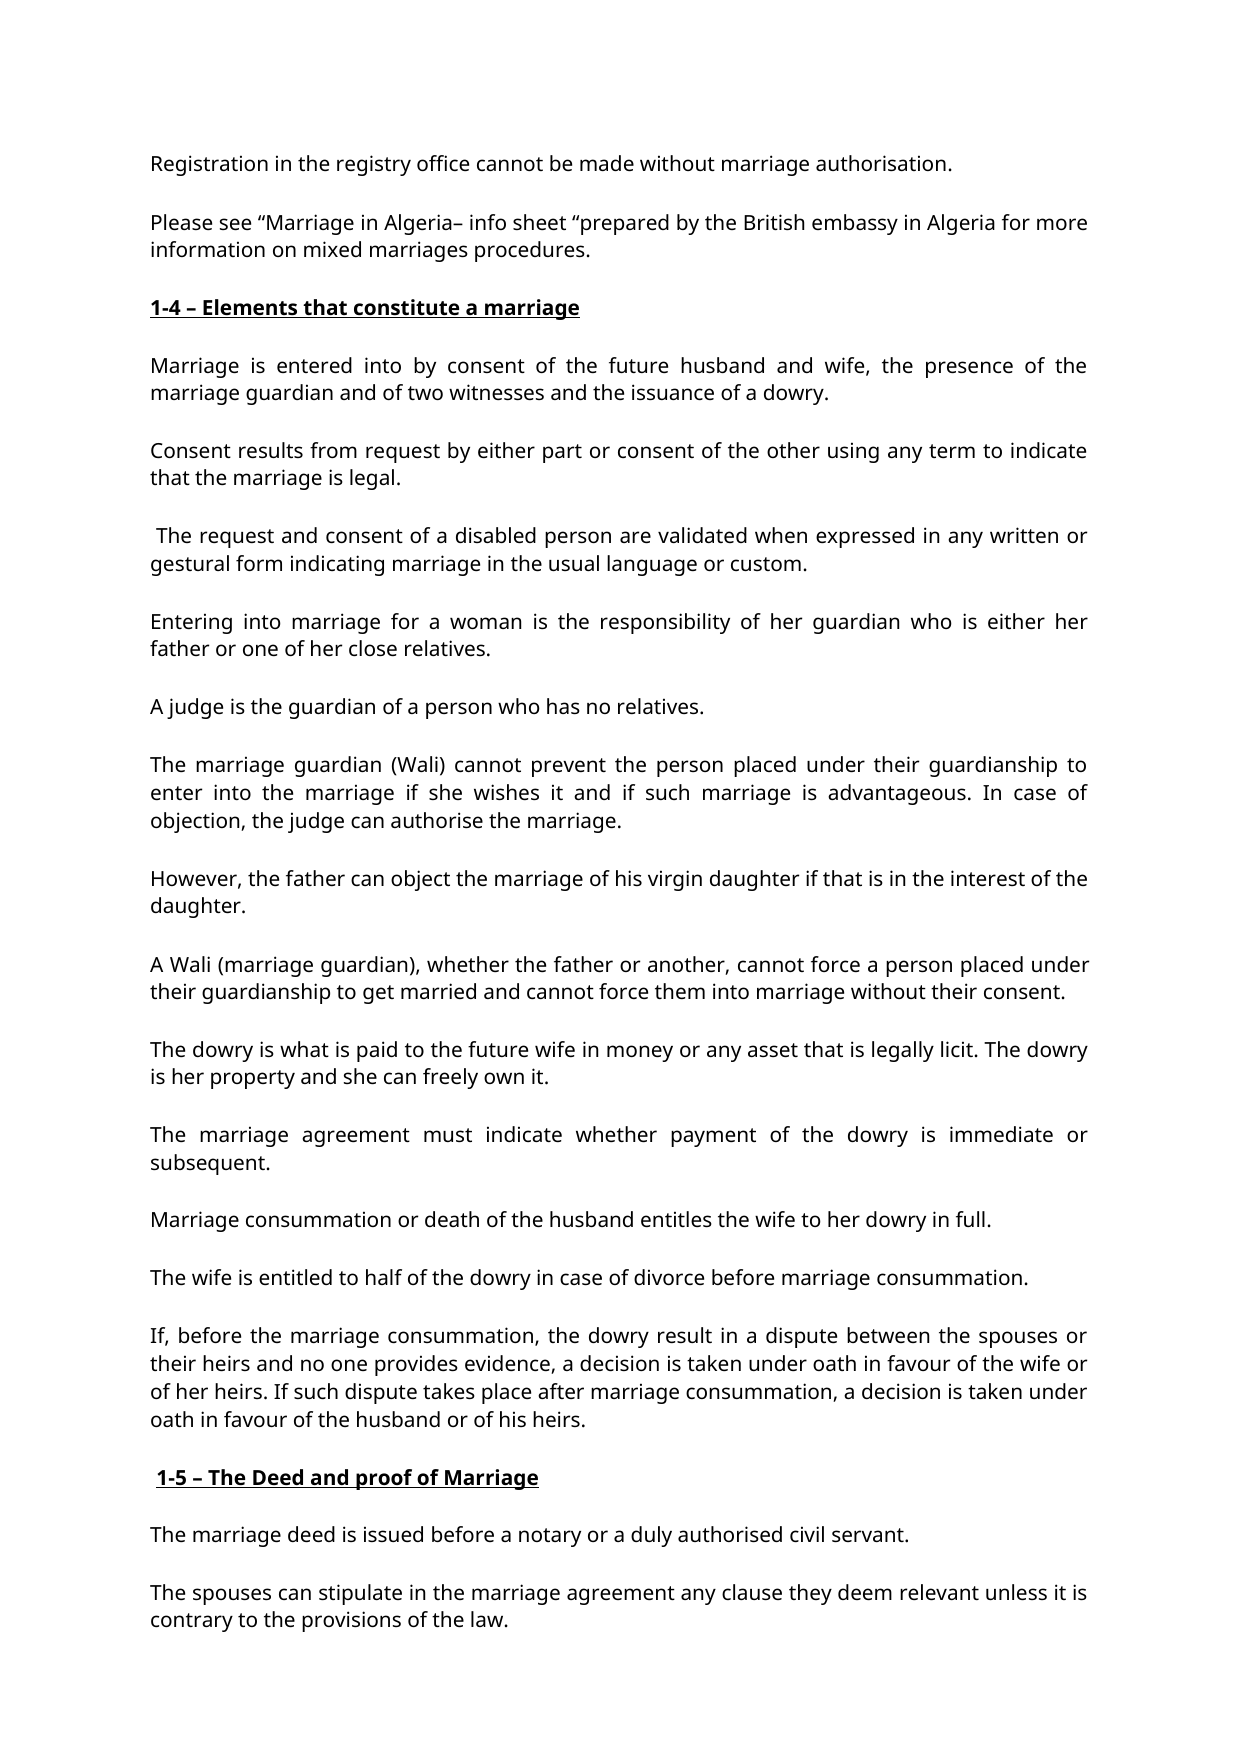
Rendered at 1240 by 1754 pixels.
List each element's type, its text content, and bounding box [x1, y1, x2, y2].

text 1-5 – The Deed and proof of Marriage [156, 1463, 1091, 1491]
text The marriage agreement must indicate whether payment of the dowry is immediate or subsequent. [150, 1121, 1089, 1176]
text The request and consent of a disabled person are validated when expressed in any written or gestural form indicating marriage in the usual language or custom. [150, 522, 1089, 577]
text Marriage consummation or death of the husband entitles the wife to her dowry in full. [150, 1205, 1091, 1234]
text Please see “Marriage in Algeria– info sheet “prepared by the British embassy in Algeria for more information on mixed marriages procedures. [150, 208, 1089, 263]
text Registration in the registry office cannot be made without marriage authorisation. [150, 149, 1091, 178]
text The dowry is what is paid to the future wife in money or any asset that is legally licit. The dowry is her property and she can freely own it. [150, 1036, 1089, 1091]
text However, the father can object the marriage of his virgin daughter if that is in the interest of the daughter. [150, 864, 1089, 919]
text Consent results from request by either part or consent of the other using any term to indicate that the marriage is legal. [150, 436, 1089, 492]
text The marriage deed is issued before a notary or a duly authorised civil servant. [150, 1520, 1091, 1549]
text The spouses can stipulate in the marriage agreement any clause they deem relevant unless it is contrary to the provisions of the law. [150, 1579, 1089, 1634]
text Marriage is entered into by consent of the future husband and wife, the presence of the marriage guardian and of two witnesses and the issuance of a dowry. [150, 351, 1089, 406]
text A judge is the guardian of a person who has no relatives. [150, 692, 1091, 721]
text The wife is entitled to half of the dowry in case of divorce before marriage consummation. [150, 1263, 1091, 1291]
text Entering into marriage for a woman is the responsibility of her guardian who is either her father or one of her close relatives. [150, 608, 1089, 663]
text The marriage guardian (Wali) cannot prevent the person placed under their guardianship to enter into the marriage if she wishes it and if such marriage is advantageous. In case of objection, the judge can authorise the marriage. [150, 751, 1089, 834]
text If, before the marriage consummation, the dowry result in a dispute between the spouses or their heirs and no one provides evidence, a decision is taken under oath in favour of the wife or of her heirs. If such dispute takes place after marriage consummation, a decision is taken under oath in favour of the husband or of his heirs. [150, 1322, 1089, 1433]
text A Wali (marriage guardian), whether the father or another, cannot force a person placed under their guardianship to get married and cannot force them into marriage without their consent. [150, 950, 1091, 1006]
text 1-4 – Elements that constitute a marriage [150, 293, 1091, 321]
